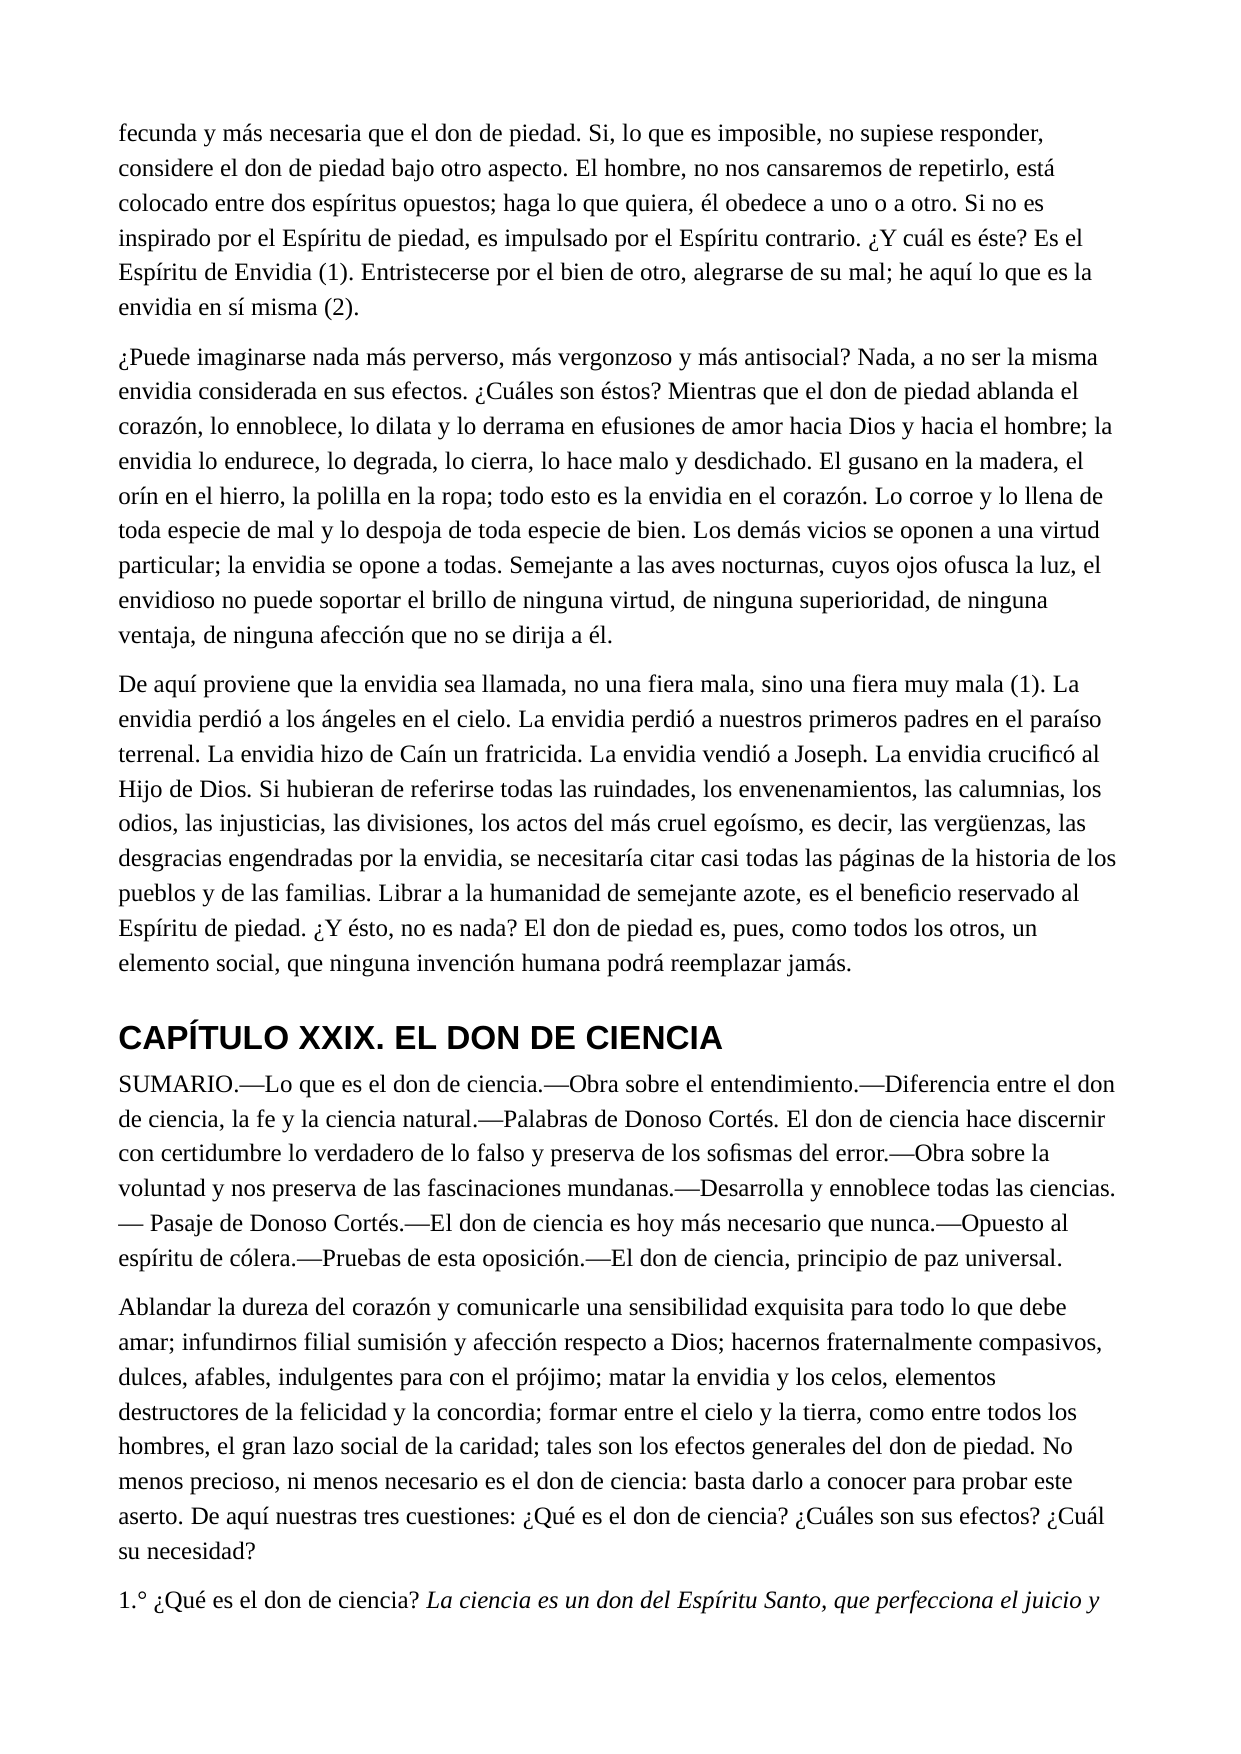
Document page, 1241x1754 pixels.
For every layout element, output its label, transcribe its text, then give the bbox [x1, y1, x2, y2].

text SUMARIO.—Lo que es el don de ciencia.—Obra sobre el entendimiento.—Diferencia entre el don de ciencia, la fe y la ciencia natural.—Palabras de Donoso Cortés. El don de ciencia hace discernir con certidumbre lo verdadero de lo falso y preserva de los soﬁsmas del error.—Obra sobre la voluntad y nos preserva de las fascinaciones mundanas.—Desarrolla y ennoblece todas las ciencias.— Pasaje de Donoso Cortés.—El don de ciencia es hoy más necesario que nunca.—Opuesto al espíritu de cólera.—Pruebas de esta oposición.—El don de ciencia, principio de paz universal. [118, 1069, 1122, 1272]
text ¿Puede imaginarse nada más perverso, más vergonzoso y más antisocial? Nada, a no ser la misma envidia considerada en sus efectos. ¿Cuáles son éstos? Mientras que el don de piedad ablanda el corazón, lo ennoblece, lo dilata y lo derrama en efusiones de amor hacia Dios y hacia el hombre; la envidia lo endurece, lo degrada, lo cierra, lo hace malo y desdichado. El gusano en la madera, el orín en el hierro, la polilla en la ropa; todo esto es la envidia en el corazón. Lo corroe y lo llena de toda especie de mal y lo despoja de toda especie de bien. Los demás vicios se oponen a una virtud particular; la envidia se opone a todas. Semejante a las aves nocturnas, cuyos ojos ofusca la luz, el envidioso no puede soportar el brillo de ninguna virtud, de ninguna superioridad, de ninguna ventaja, de ninguna afección que no se dirija a él. [118, 341, 1122, 649]
text fecunda y más necesaria que el don de piedad. Si, lo que es imposible, no supiese responder, considere el don de piedad bajo otro aspecto. El hombre, no nos cansaremos de repetirlo, está colocado entre dos espíritus opuestos; haga lo que quiera, él obedece a uno o a otro. Si no es inspirado por el Espíritu de piedad, es impulsado por el Espíritu contrario. ¿Y cuál es éste? Es el Espíritu de Envidia (1). Entristecerse por el bien de otro, alegrarse de su mal; he aquí lo que es la envidia en sí misma (2). [118, 118, 1122, 321]
subtitle CAPÍTULO XXIX. EL DON DE CIENCIA [118, 1018, 1122, 1056]
text De aquí proviene que la envidia sea llamada, no una fiera mala, sino una fiera muy mala (1). La envidia perdió a los ángeles en el cielo. La envidia perdió a nuestros primeros padres en el paraíso terrenal. La envidia hizo de Caín un fratricida. La envidia vendió a Joseph. La envidia cruciﬁcó al Hijo de Dios. Si hubieran de referirse todas las ruindades, los envenenamientos, las calumnias, los odios, las injusticias, las divisiones, los actos del más cruel egoísmo, es decir, las vergüenzas, las desgracias engendradas por la envidia, se necesitaría citar casi todas las páginas de la historia de los pueblos y de las familias. Librar a la humanidad de semejante azote, es el beneﬁcio reservado al Espíritu de piedad. ¿Y ésto, no es nada? El don de piedad es, pues, como todos los otros, un elemento social, que ninguna invención humana podrá reemplazar jamás. [118, 669, 1122, 977]
text Ablandar la dureza del corazón y comunicarle una sensibilidad exquisita para todo lo que debe amar; infundirnos filial sumisión y afección respecto a Dios; hacernos fraternalmente compasivos, dulces, afables, indulgentes para con el prójimo; matar la envidia y los celos, elementos destructores de la felicidad y la concordia; formar entre el cielo y la tierra, como entre todos los hombres, el gran lazo social de la caridad; tales son los efectos generales del don de piedad. No menos precioso, ni menos necesario es el don de ciencia: basta darlo a conocer para probar este aserto. De aquí nuestras tres cuestiones: ¿Qué es el don de ciencia? ¿Cuáles son sus efectos? ¿Cuál su necesidad? [118, 1292, 1122, 1565]
text 1.° ¿Qué es el don de ciencia? La ciencia es un don del Espíritu Santo, que perfecciona el juicio y [118, 1585, 1122, 1614]
